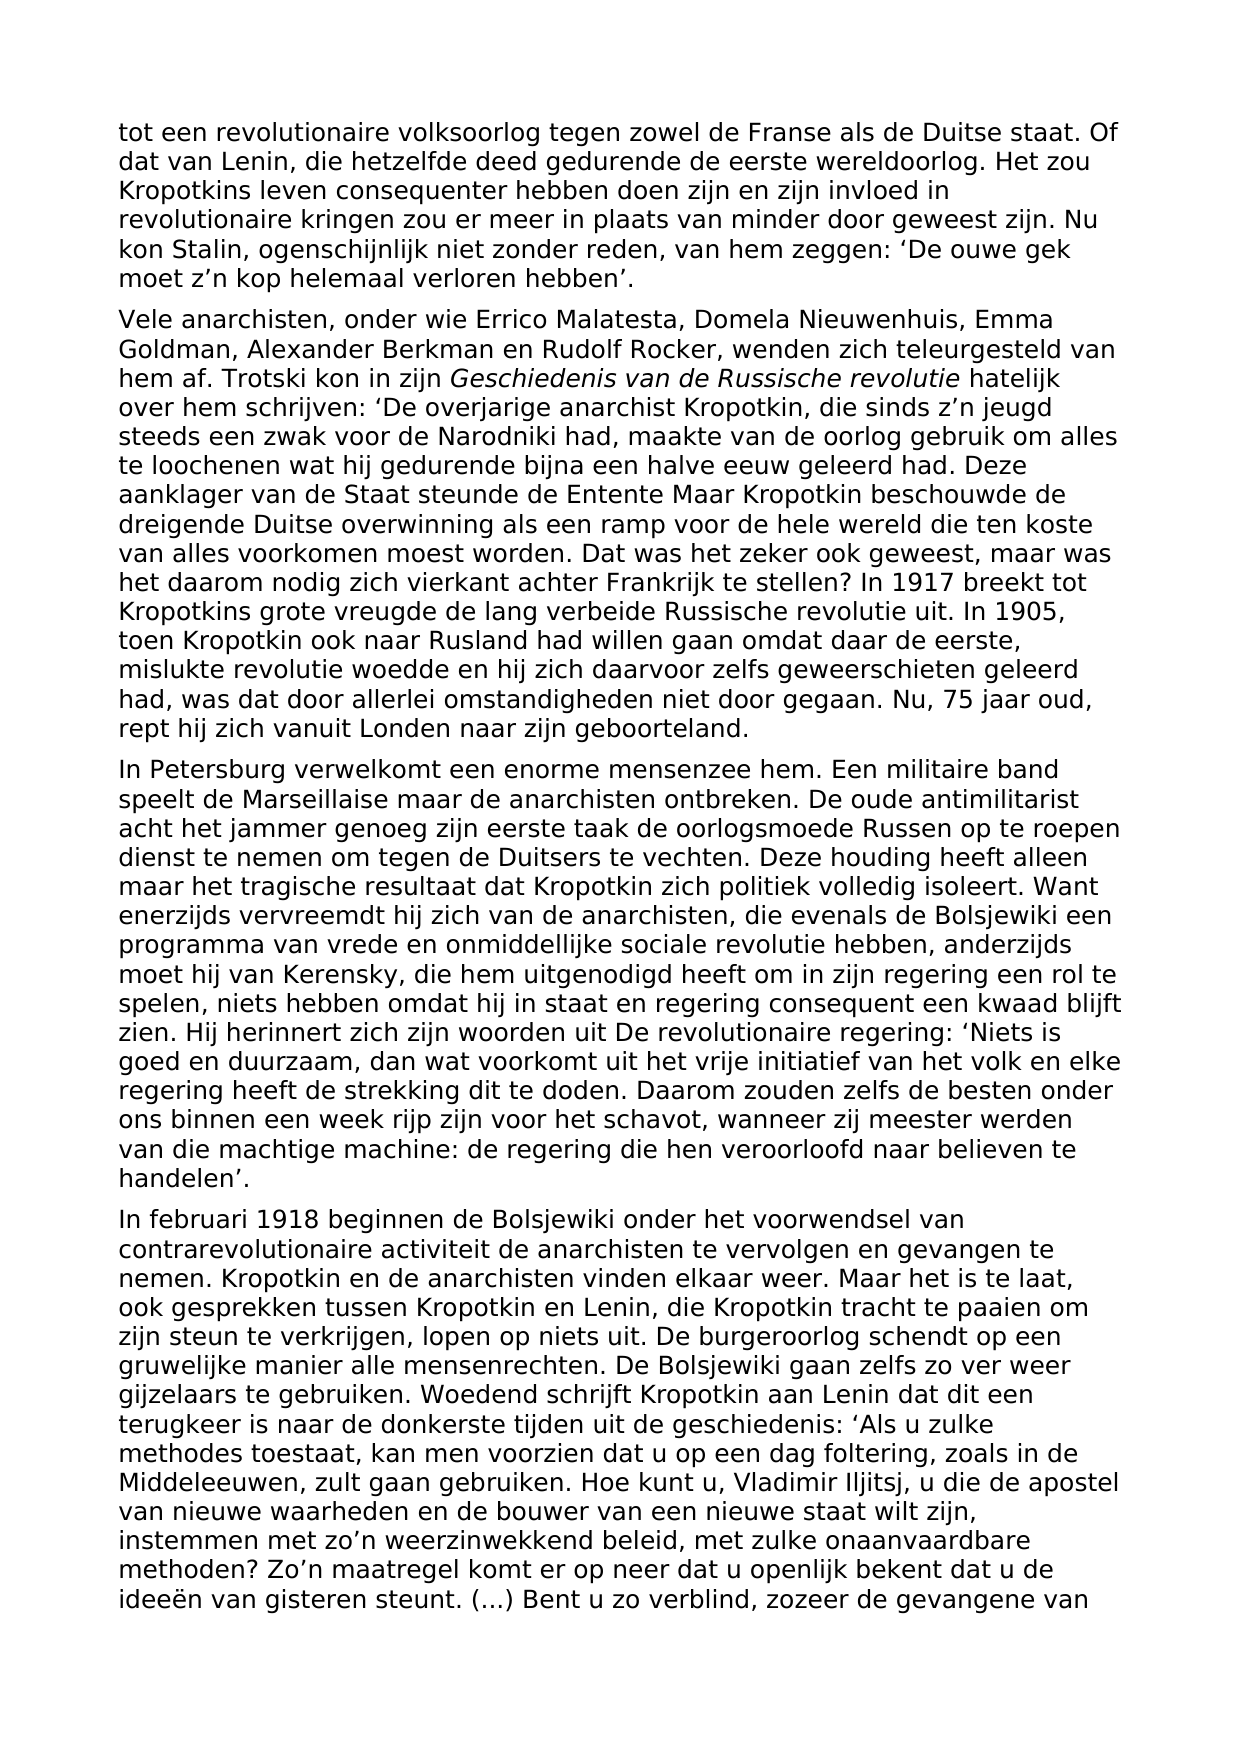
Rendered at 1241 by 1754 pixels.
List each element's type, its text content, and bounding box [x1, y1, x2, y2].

text Vele anarchisten, onder wie Errico Malatesta, Domela Nieuwenhuis, Emma Goldman, Alexander Berkman en Rudolf Rocker, wenden zich teleurgesteld van hem af. Trotski kon in zijn Geschiedenis van de Russische revolutie hatelijk over hem schrijven: ‘De overjarige anarchist Kropotkin, die sinds z’n jeugd steeds een zwak voor de Narodniki had, maakte van de oorlog gebruik om alles te loochenen wat hij gedurende bijna een halve eeuw geleerd had. Deze aanklager van de Staat steunde de Entente Maar Kropotkin beschouwde de dreigende Duitse overwinning als een ramp voor de hele wereld die ten koste van alles voorkomen moest worden. Dat was het zeker ook geweest, maar was het daarom nodig zich vierkant achter Frankrijk te stellen? In 1917 breekt tot Kropotkins grote vreugde de lang verbeide Russische revolutie uit. In 1905, toen Kropotkin ook naar Rusland had willen gaan omdat daar de eerste, mislukte revolutie woedde en hij zich daarvoor zelfs geweerschieten geleerd had, was dat door allerlei omstandigheden niet door gegaan. Nu, 75 jaar oud, rept hij zich vanuit Londen naar zijn geboorteland. [118, 306, 1122, 743]
text In Petersburg verwelkomt een enorme mensenzee hem. Een militaire band speelt de Marseillaise maar de anarchisten ontbreken. De oude antimilitarist acht het jammer genoeg zijn eerste taak de oorlogsmoede Russen op te roepen dienst te nemen om tegen de Duitsers te vechten. Deze houding heeft alleen maar het tragische resultaat dat Kropotkin zich politiek volledig isoleert. Want enerzijds vervreemdt hij zich van de anarchisten, die evenals de Bolsjewiki een programma van vrede en onmiddellijke sociale revolutie hebben, anderzijds moet hij van Kerensky, die hem uitgenodigd heeft om in zijn regering een rol te spelen, niets hebben omdat hij in staat en regering consequent een kwaad blijft zien. Hij herinnert zich zijn woorden uit De revolutionaire regering: ‘Niets is goed en duurzaam, dan wat voorkomt uit het vrije initiatief van het volk en elke regering heeft de strekking dit te doden. Daarom zouden zelfs de besten onder ons binnen een week rijp zijn voor het schavot, wanneer zij meester werden van die machtige machine: de regering die hen veroorloofd naar believen te handelen’. [118, 756, 1122, 1193]
text tot een revolutionaire volksoorlog tegen zowel de Franse als de Duitse staat. Of dat van Lenin, die hetzelfde deed gedurende de eerste wereldoorlog. Het zou Kropotkins leven consequenter hebben doen zijn en zijn invloed in revolutionaire kringen zou er meer in plaats van minder door geweest zijn. Nu kon Stalin, ogenschijnlijk niet zonder reden, van hem zeggen: ‘De ouwe gek moet z’n kop helemaal verloren hebben’. [118, 118, 1122, 293]
text In februari 1918 beginnen de Bolsjewiki onder het voorwendsel van contrarevolutionaire activiteit de anarchisten te vervolgen en gevangen te nemen. Kropotkin en de anarchisten vinden elkaar weer. Maar het is te laat, ook gesprekken tussen Kropotkin en Lenin, die Kropotkin tracht te paaien om zijn steun te verkrijgen, lopen op niets uit. De burgeroorlog schendt op een gruwelijke manier alle mensenrechten. De Bolsjewiki gaan zelfs zo ver weer gijzelaars te gebruiken. Woedend schrijft Kropotkin aan Lenin dat dit een terugkeer is naar de donkerste tijden uit de geschiedenis: ‘Als u zulke methodes toestaat, kan men voorzien dat u op een dag foltering, zoals in de Middeleeuwen, zult gaan gebruiken. Hoe kunt u, Vladimir Iljitsj, u die de apostel van nieuwe waarheden en de bouwer van een nieuwe staat wilt zijn, instemmen met zo’n weerzinwekkend beleid, met zulke onaanvaardbare methoden? Zo’n maatregel komt er op neer dat u openlijk bekent dat u de ideeën van gisteren steunt. (...) Bent u zo verblind, zozeer de gevangene van [118, 1206, 1122, 1614]
